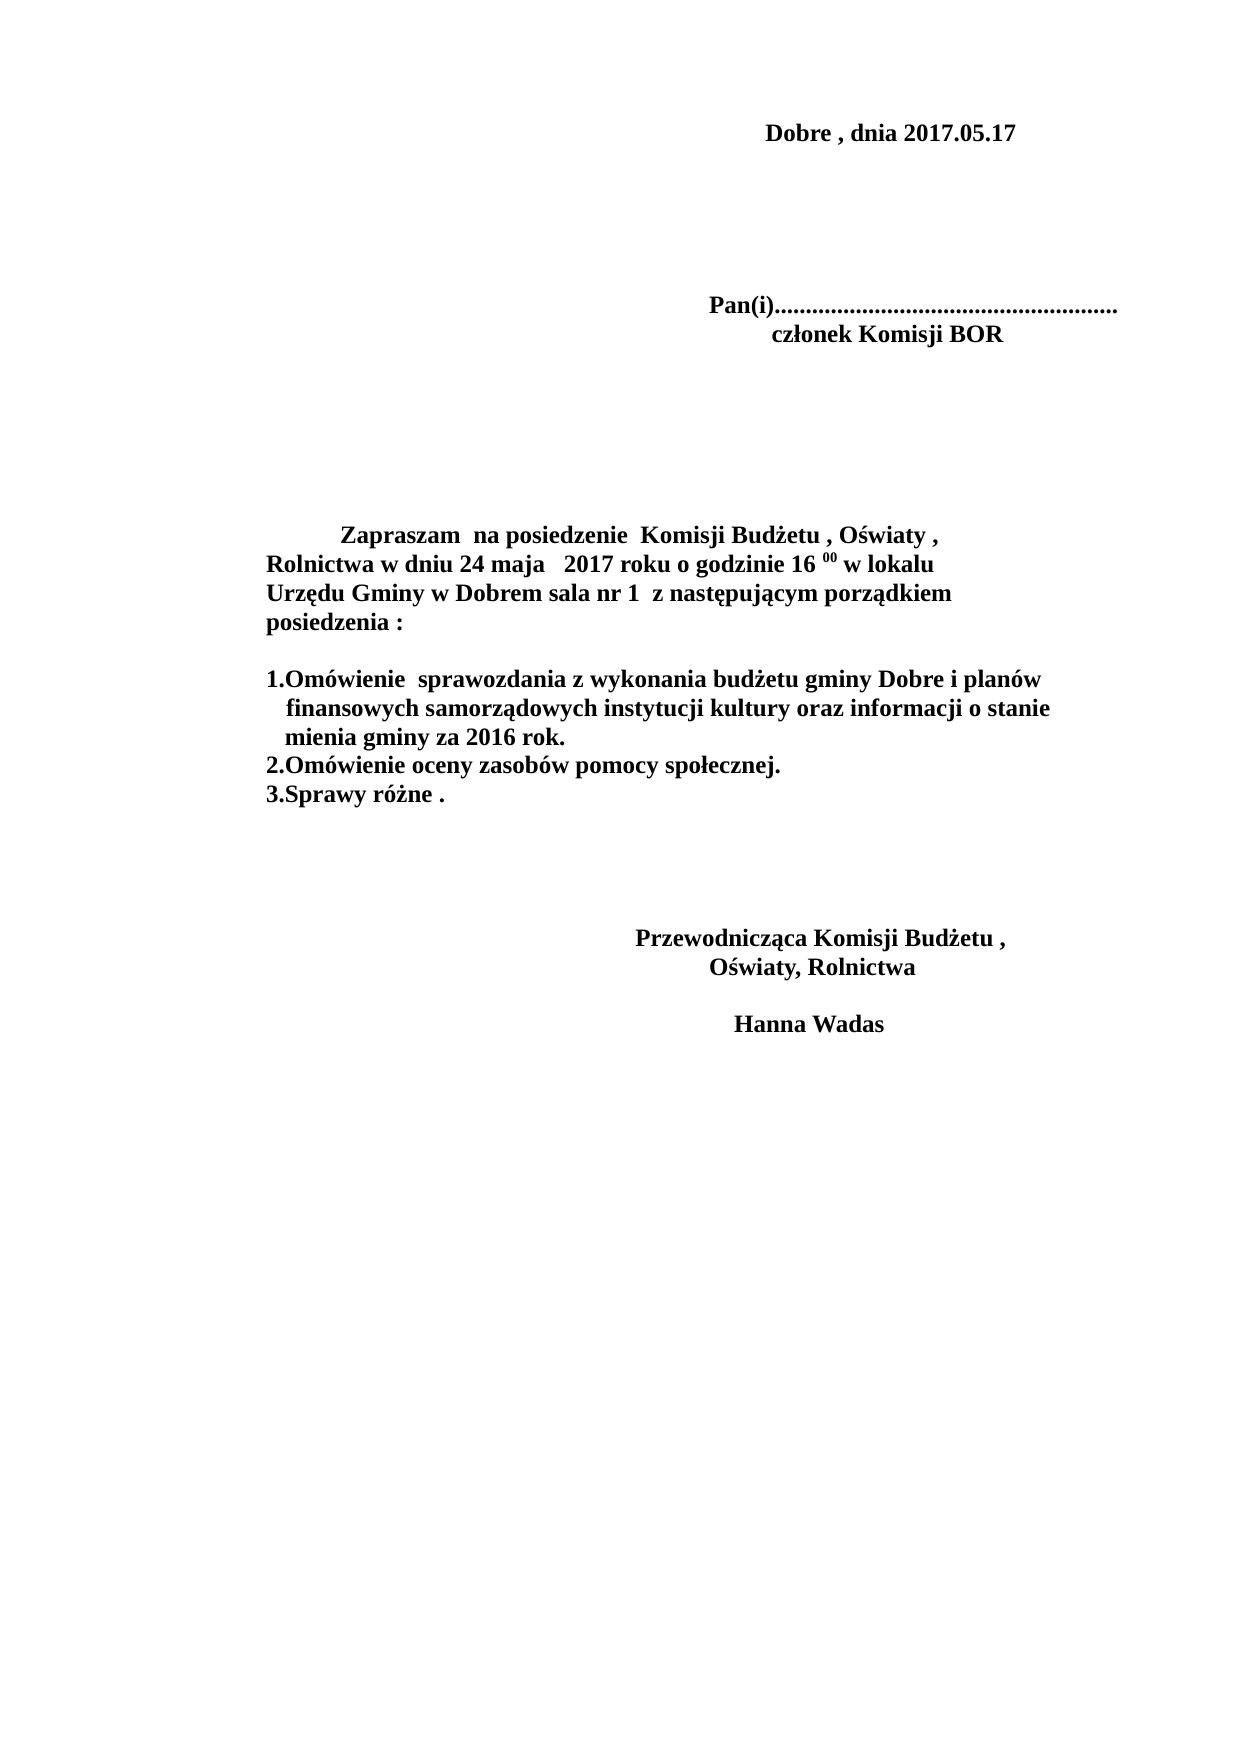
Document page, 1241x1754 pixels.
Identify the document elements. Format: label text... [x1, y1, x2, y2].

text Hanna Wadas [118, 1009, 1122, 1038]
text Urzędu Gminy w Dobrem sala nr 1 z następującym porządkiem [118, 578, 1122, 607]
text Dobre , dnia 2017.05.17 [118, 118, 1122, 147]
text Oświaty, Rolnictwa [118, 952, 1122, 981]
text Zapraszam na posiedzenie Komisji Budżetu , Oświaty , [118, 521, 1122, 549]
text Pan(i)....................................................... [118, 291, 1122, 319]
text posiedzenia : [118, 607, 1122, 636]
text Przewodnicząca Komisji Budżetu , [118, 923, 1122, 952]
text finansowych samorządowych instytucji kultury oraz informacji o stanie mienia gminy za 2016 rok. [118, 693, 1122, 751]
text członek Komisji BOR [118, 319, 1122, 348]
text 2.Omówienie oceny zasobów pomocy społecznej. [118, 751, 1122, 779]
text Rolnictwa w dniu 24 maja 2017 roku o godzinie 16 00 w lokalu [118, 549, 1122, 578]
text 3.Sprawy różne . [118, 779, 1122, 808]
text 1.Omówienie sprawozdania z wykonania budżetu gminy Dobre i planów [118, 664, 1122, 693]
